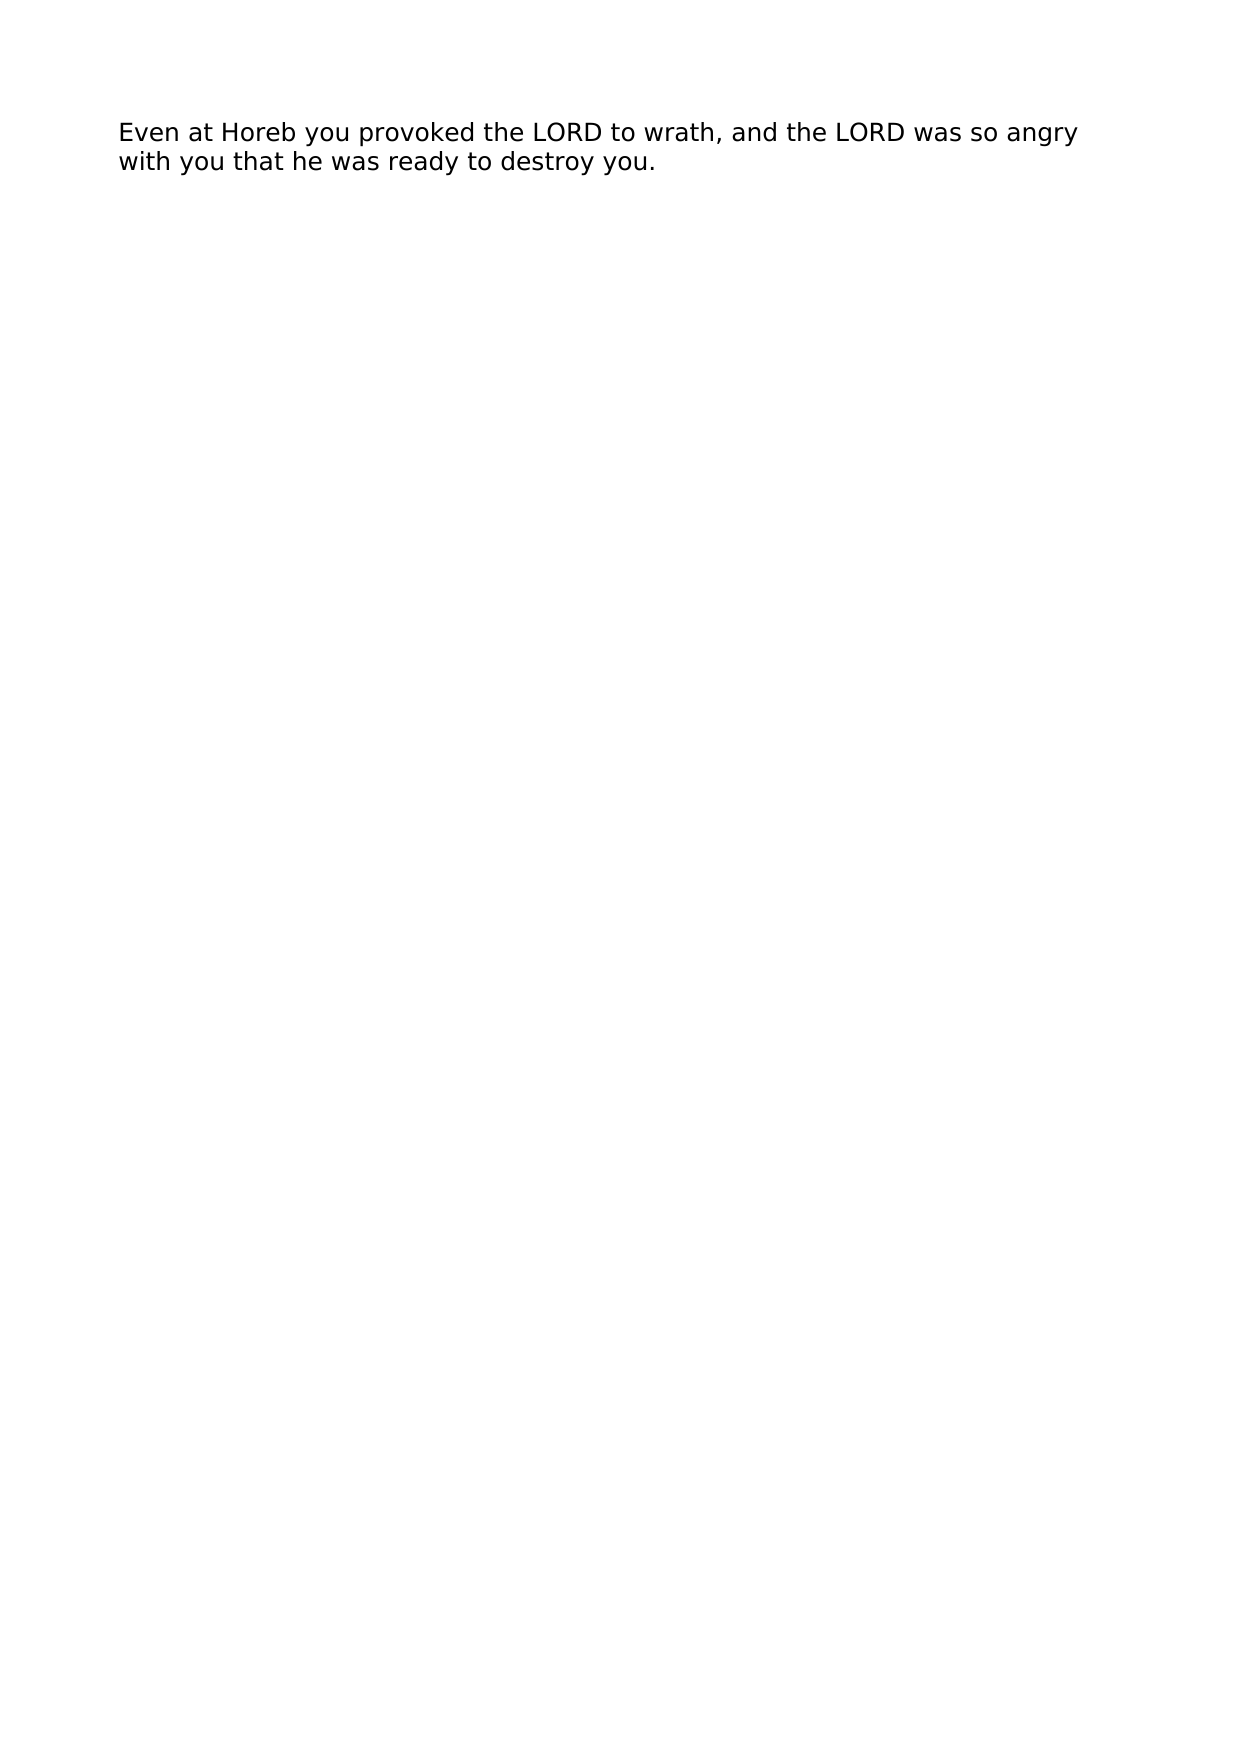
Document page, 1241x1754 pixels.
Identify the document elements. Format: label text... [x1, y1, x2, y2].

text Even at Horeb you provoked the LORD to wrath, and the LORD was so angry with you that he was ready to destroy you. [118, 118, 1122, 176]
